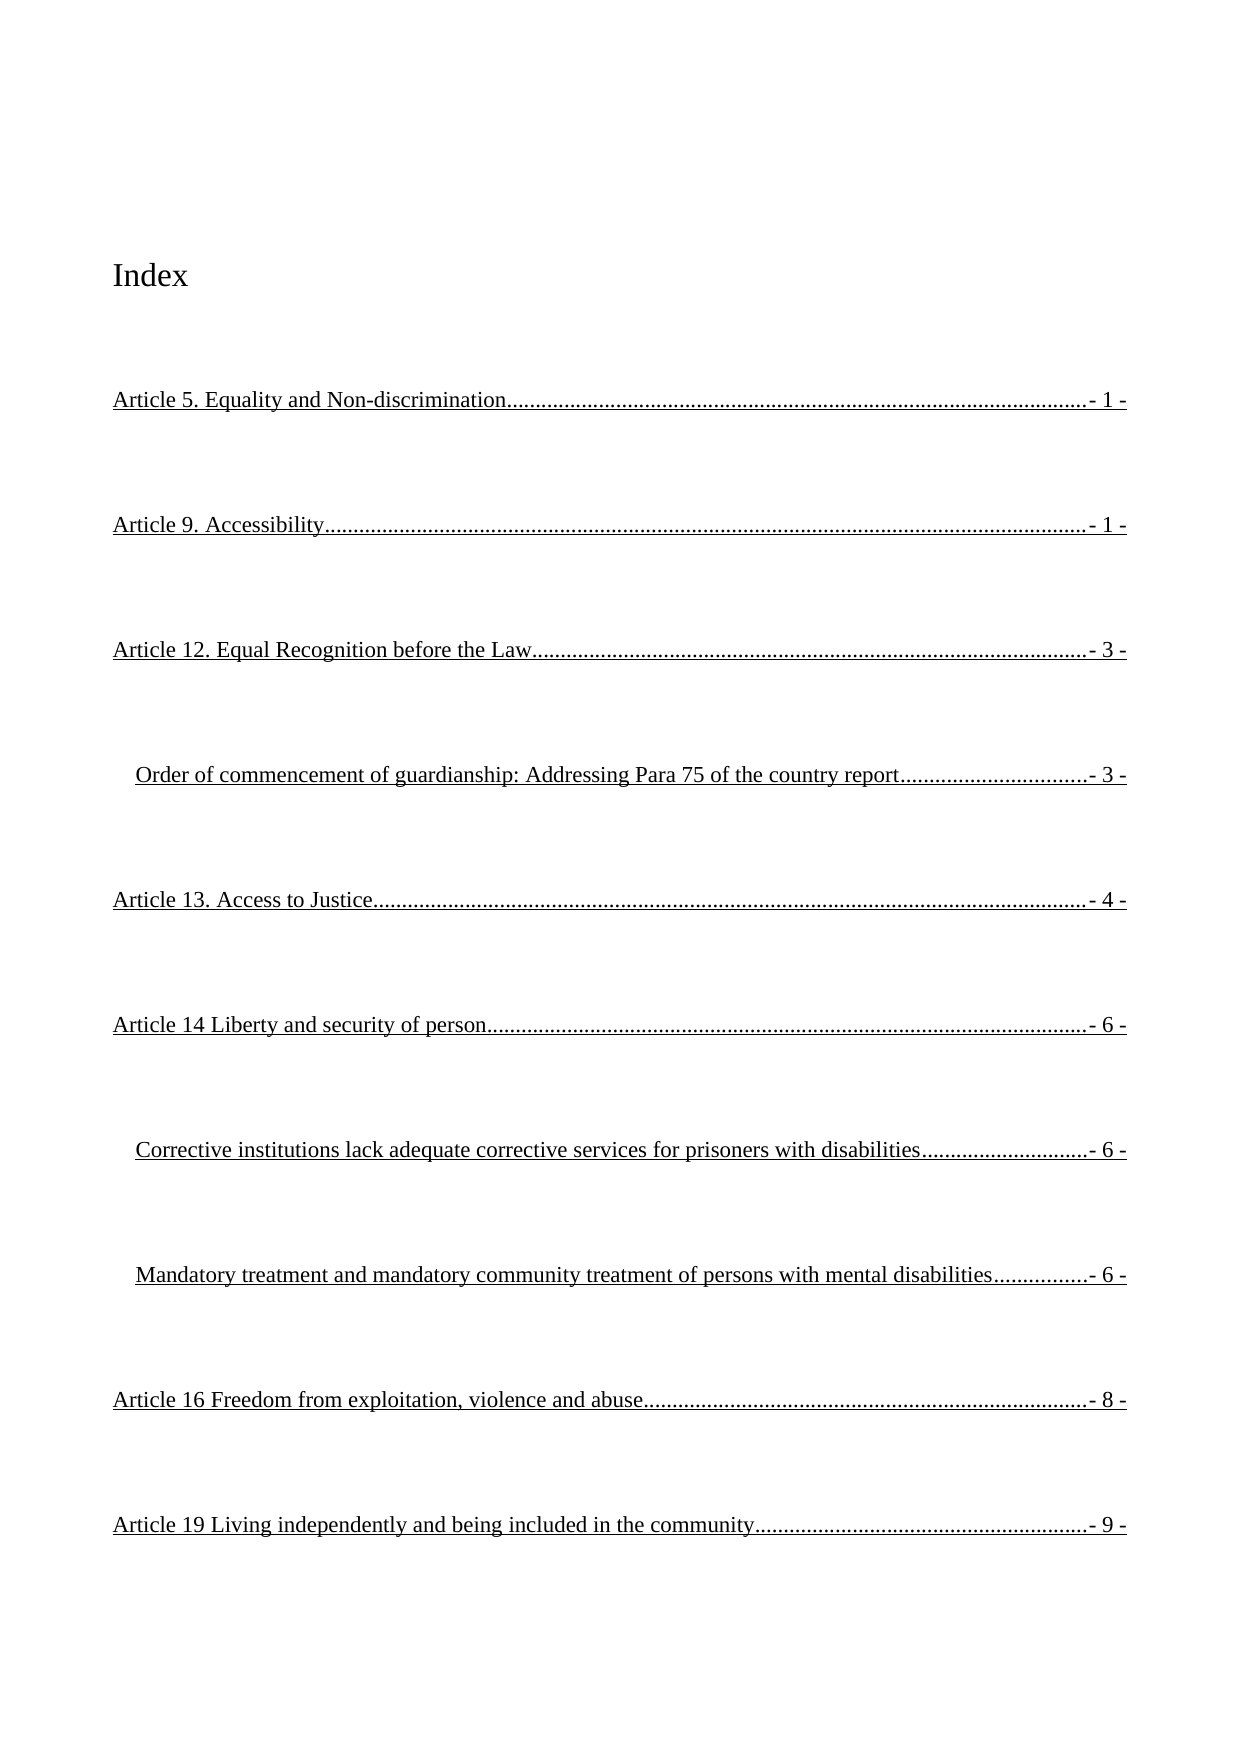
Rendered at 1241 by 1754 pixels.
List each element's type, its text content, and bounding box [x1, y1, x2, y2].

text Article 13. Access to Justice - 4 - [112, 857, 1128, 920]
text Mandatory treatment and mandatory community treatment of persons with mental disabilities - 6 - [135, 1232, 1128, 1295]
text Index [112, 232, 1128, 295]
text Article 5. Equality and Non-discrimination - 1 - [112, 357, 1128, 420]
text Article 9. Accessibility - 1 - [112, 482, 1128, 545]
text Article 19 Living independently and being included in the community - 9 - [112, 1482, 1128, 1545]
text Order of commencement of guardianship: Addressing Para 75 of the country report - 3 - [135, 732, 1128, 795]
text Article 14 Liberty and security of person - 6 - [112, 982, 1128, 1045]
text Article 12. Equal Recognition before the Law - 3 - [112, 607, 1128, 670]
text Article 16 Freedom from exploitation, violence and abuse - 8 - [112, 1357, 1128, 1420]
text Corrective institutions lack adequate corrective services for prisoners with disabilities - 6 - [135, 1107, 1128, 1170]
